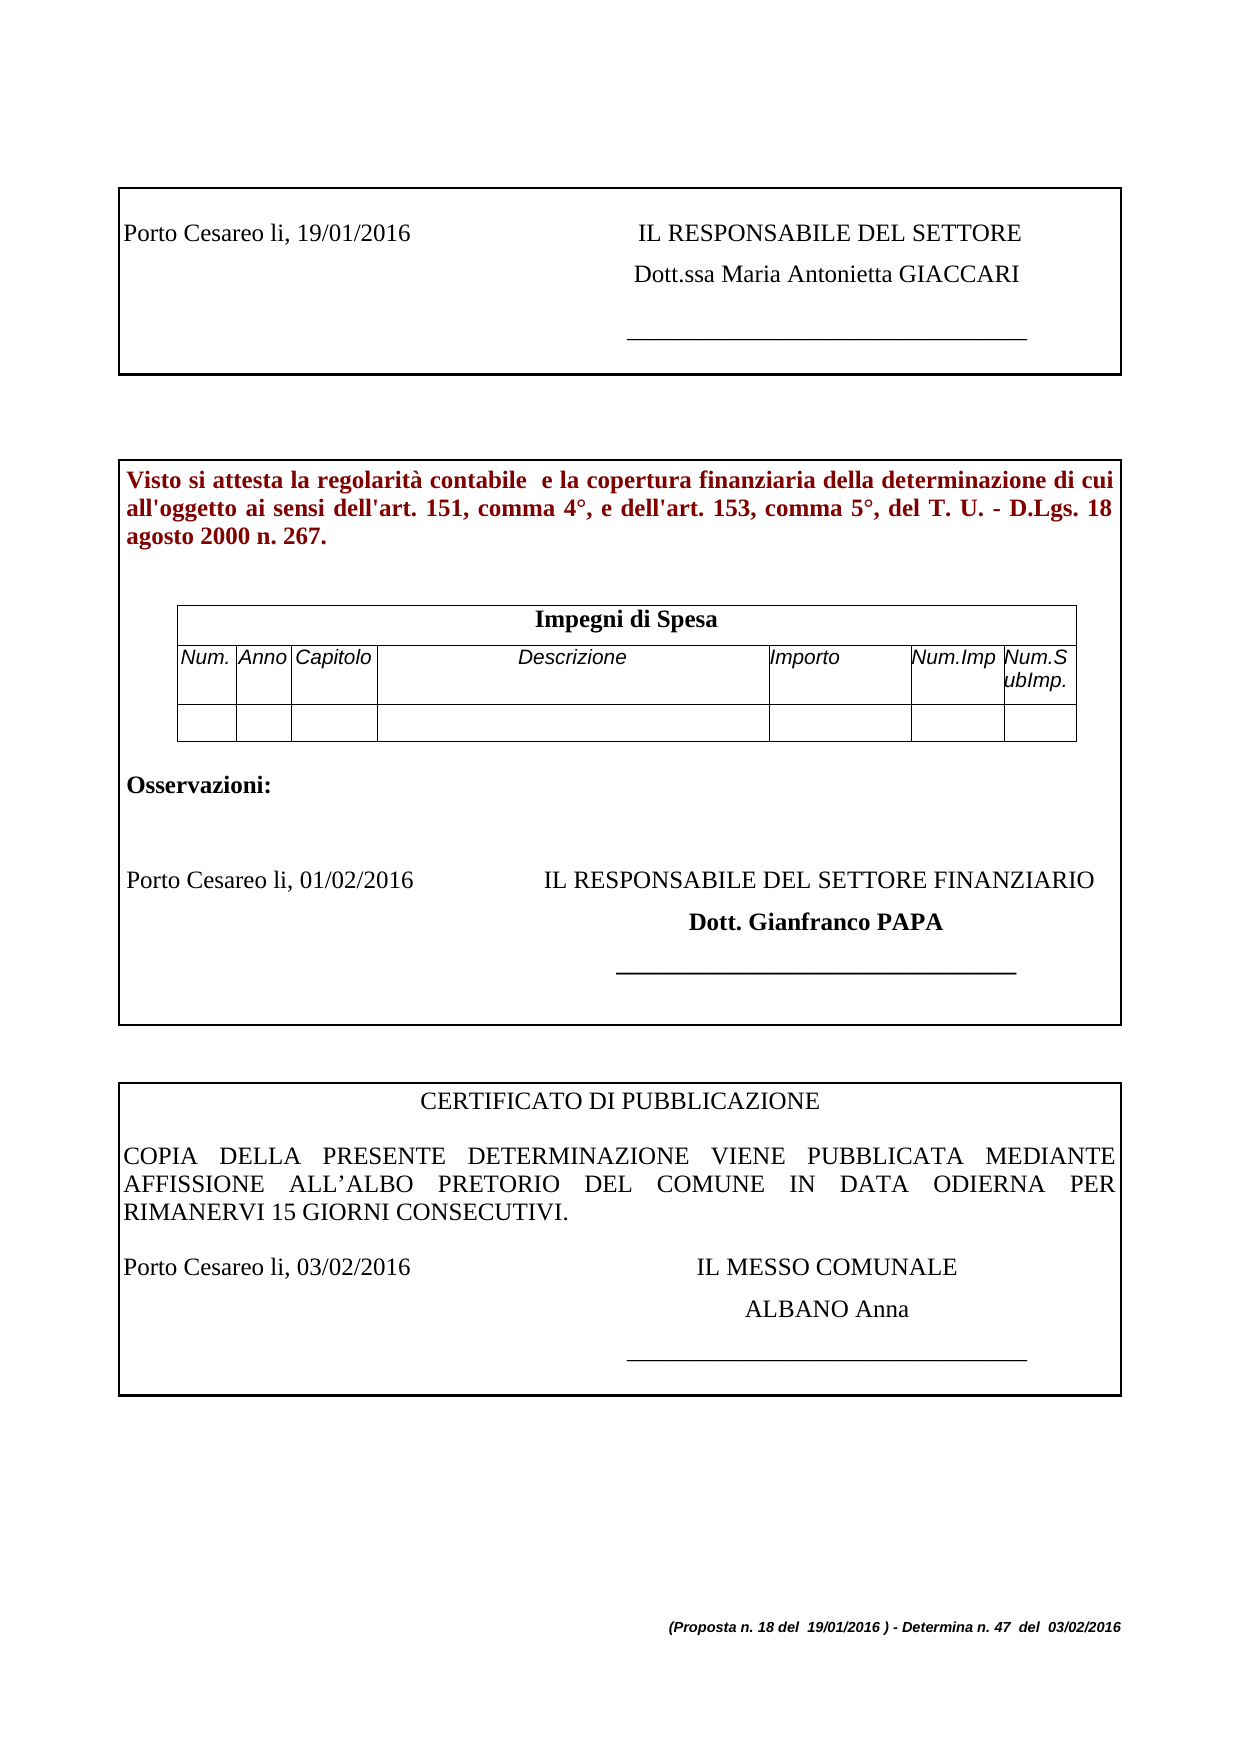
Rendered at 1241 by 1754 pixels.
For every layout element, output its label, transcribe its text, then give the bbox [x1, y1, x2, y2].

table_cell [912, 705, 1004, 741]
table_cell Num.SubImp. [1005, 646, 1076, 704]
table_cell [1005, 705, 1076, 741]
table_cell Descrizione [378, 646, 769, 704]
table_cell [178, 705, 236, 741]
text Dott.ssa Maria Antonietta GIACCARI [120, 255, 1120, 287]
table_cell [770, 705, 911, 741]
table_header Visto si attesta la regolarità contabile e la copertura finanziaria della determinazione di cui all'oggetto ai sensi dell'art. 151, comma 4°, e dell'art. 153, comma 5°, del T. U. - D.Lgs. 18 agosto 2000 n. 267. Osservazioni: [120, 461, 1120, 861]
table_cell Num.Imp [912, 646, 1004, 704]
table_cell IL RESPONSABILE DEL SETTORE FINANZIARIO Dott. Gianfranco PAPA ________________________________ [512, 861, 1120, 1024]
text ________________________________ [120, 310, 1120, 343]
text Porto Cesareo li, 19/01/2016 IL RESPONSABILE DEL SETTORE [120, 214, 1120, 247]
table_header Impegni di Spesa [178, 606, 1076, 645]
table_cell Num. [178, 646, 236, 704]
text ALBANO Anna [120, 1290, 1120, 1322]
table_cell Importo [770, 646, 911, 704]
table_cell Porto Cesareo li, 01/02/2016 [120, 861, 512, 1024]
text COPIA DELLA PRESENTE DETERMINAZIONE VIENE PUBBLICATA MEDIANTE AFFISSIONE ALL’ALBO PRETORIO DEL COMUNE IN DATA ODIERNA PER RIMANERVI 15 GIORNI CONSECUTIVI. [120, 1137, 1120, 1225]
text CERTIFICATO DI PUBBLICAZIONE [120, 1084, 1120, 1114]
table_cell Anno [237, 646, 291, 704]
table_cell [378, 705, 769, 741]
text Porto Cesareo li, 03/02/2016 IL MESSO COMUNALE [120, 1248, 1120, 1281]
table_cell [237, 705, 291, 741]
table_cell Capitolo [292, 646, 377, 704]
text ________________________________ [120, 1331, 1120, 1364]
table_cell [292, 705, 377, 741]
